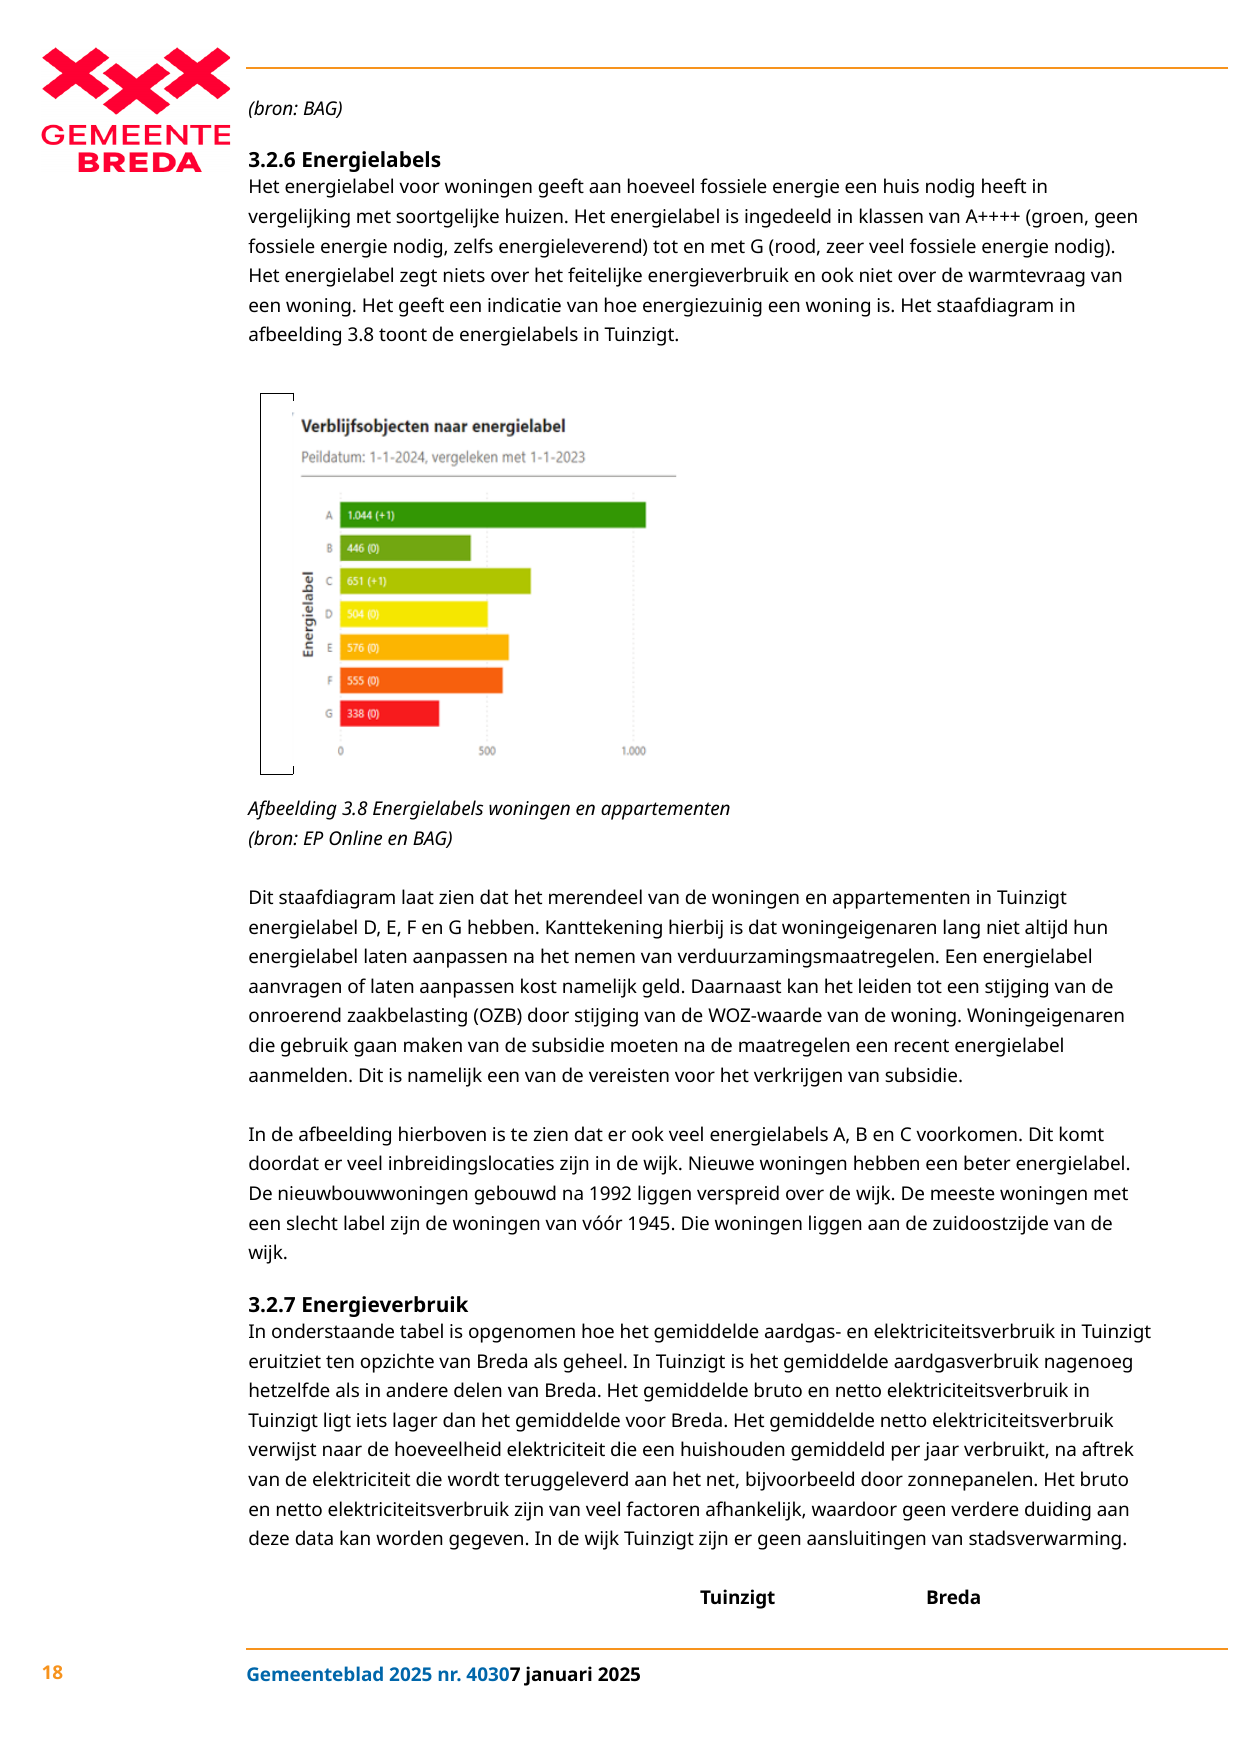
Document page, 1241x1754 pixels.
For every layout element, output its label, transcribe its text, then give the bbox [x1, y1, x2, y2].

text In de afbeelding hierboven is te zien dat er ook veel energielabels A, B en C voorkomen. Dit komt doordat er veel inbreidingslocaties zijn in de wijk. Nieuwe woningen hebben een beter energielabel. De nieuwbouwwoningen gebouwd na 1992 liggen verspreid over de wijk. De meeste woningen met een slecht label zijn de woningen van vóór 1945. Die woningen liggen aan de zuidoostzijde van de wijk. [248, 1121, 1152, 1265]
text In onderstaande tabel is opgenomen hoe het gemiddelde aardgas- en elektriciteitsverbruik in Tuinzigt eruitziet ten opzichte van Breda als geheel. In Tuinzigt is het gemiddelde aardgasverbruik nagenoeg hetzelfde als in andere delen van Breda. Het gemiddelde bruto en netto elektriciteitsverbruik in Tuinzigt ligt iets lager dan het gemiddelde voor Breda. Het gemiddelde netto elektriciteitsverbruik verwijst naar de hoeveelheid elektriciteit die een huishouden gemiddeld per jaar verbruikt, na aftrek van de elektriciteit die wordt teruggeleverd aan het net, bijvoorbeeld door zonnepanelen. Het bruto en netto elektriciteitsverbruik zijn van veel factoren afhankelijk, waardoor geen verdere duiding aan deze data kan worden gegeven. In de wijk Tuinzigt zijn er geen aansluitingen van stadsverwarming. [248, 1318, 1152, 1551]
table_header Tuinzigt [700, 1585, 926, 1610]
text Dit staafdiagram laat zien dat het merendeel van de woningen en appartementen in Tuinzigt energielabel D, E, F en G hebben. Kanttekening hierbij is dat woningeigenaren lang niet altijd hun energielabel laten aanpassen na het nemen van verduurzamingsmaatregelen. Een energielabel aanvragen of laten aanpassen kost namelijk geld. Daarnaast kan het leiden tot een stijging van de onroerend zaakbelasting (OZB) door stijging van de WOZ-waarde van de woning. Woningeigenaren die gebruik gaan maken van de subsidie moeten na de maatregelen een recent energielabel aanmelden. Dit is namelijk een van de vereisten voor het verkrijgen van subsidie. [248, 884, 1152, 1088]
picture [268, 401, 682, 766]
table_header [248, 1585, 700, 1610]
table_header Breda [926, 1585, 1152, 1610]
text (bron: EP Online en BAG) [248, 825, 1152, 851]
text (bron: BAG) [248, 95, 1152, 121]
text 3.2.7 Energieverbruik [248, 1290, 1152, 1318]
text 3.2.6 Energielabels [248, 145, 1152, 174]
picture [41, 47, 231, 172]
text Afbeelding 3.8 Energielabels woningen en appartementen [248, 796, 1152, 821]
text Het energielabel voor woningen geeft aan hoeveel fossiele energie een huis nodig heeft in vergelijking met soortgelijke huizen. Het energielabel is ingedeeld in klassen van A++++ (groen, geen fossiele energie nodig, zelfs energieleverend) tot en met G (rood, zeer veel fossiele energie nodig). Het energielabel zegt niets over het feitelijke energieverbruik en ook niet over de warmtevraag van een woning. Het geeft een indicatie van hoe energiezuinig een woning is. Het staafdiagram in afbeelding 3.8 toont de energielabels in Tuinzigt. [248, 174, 1152, 347]
